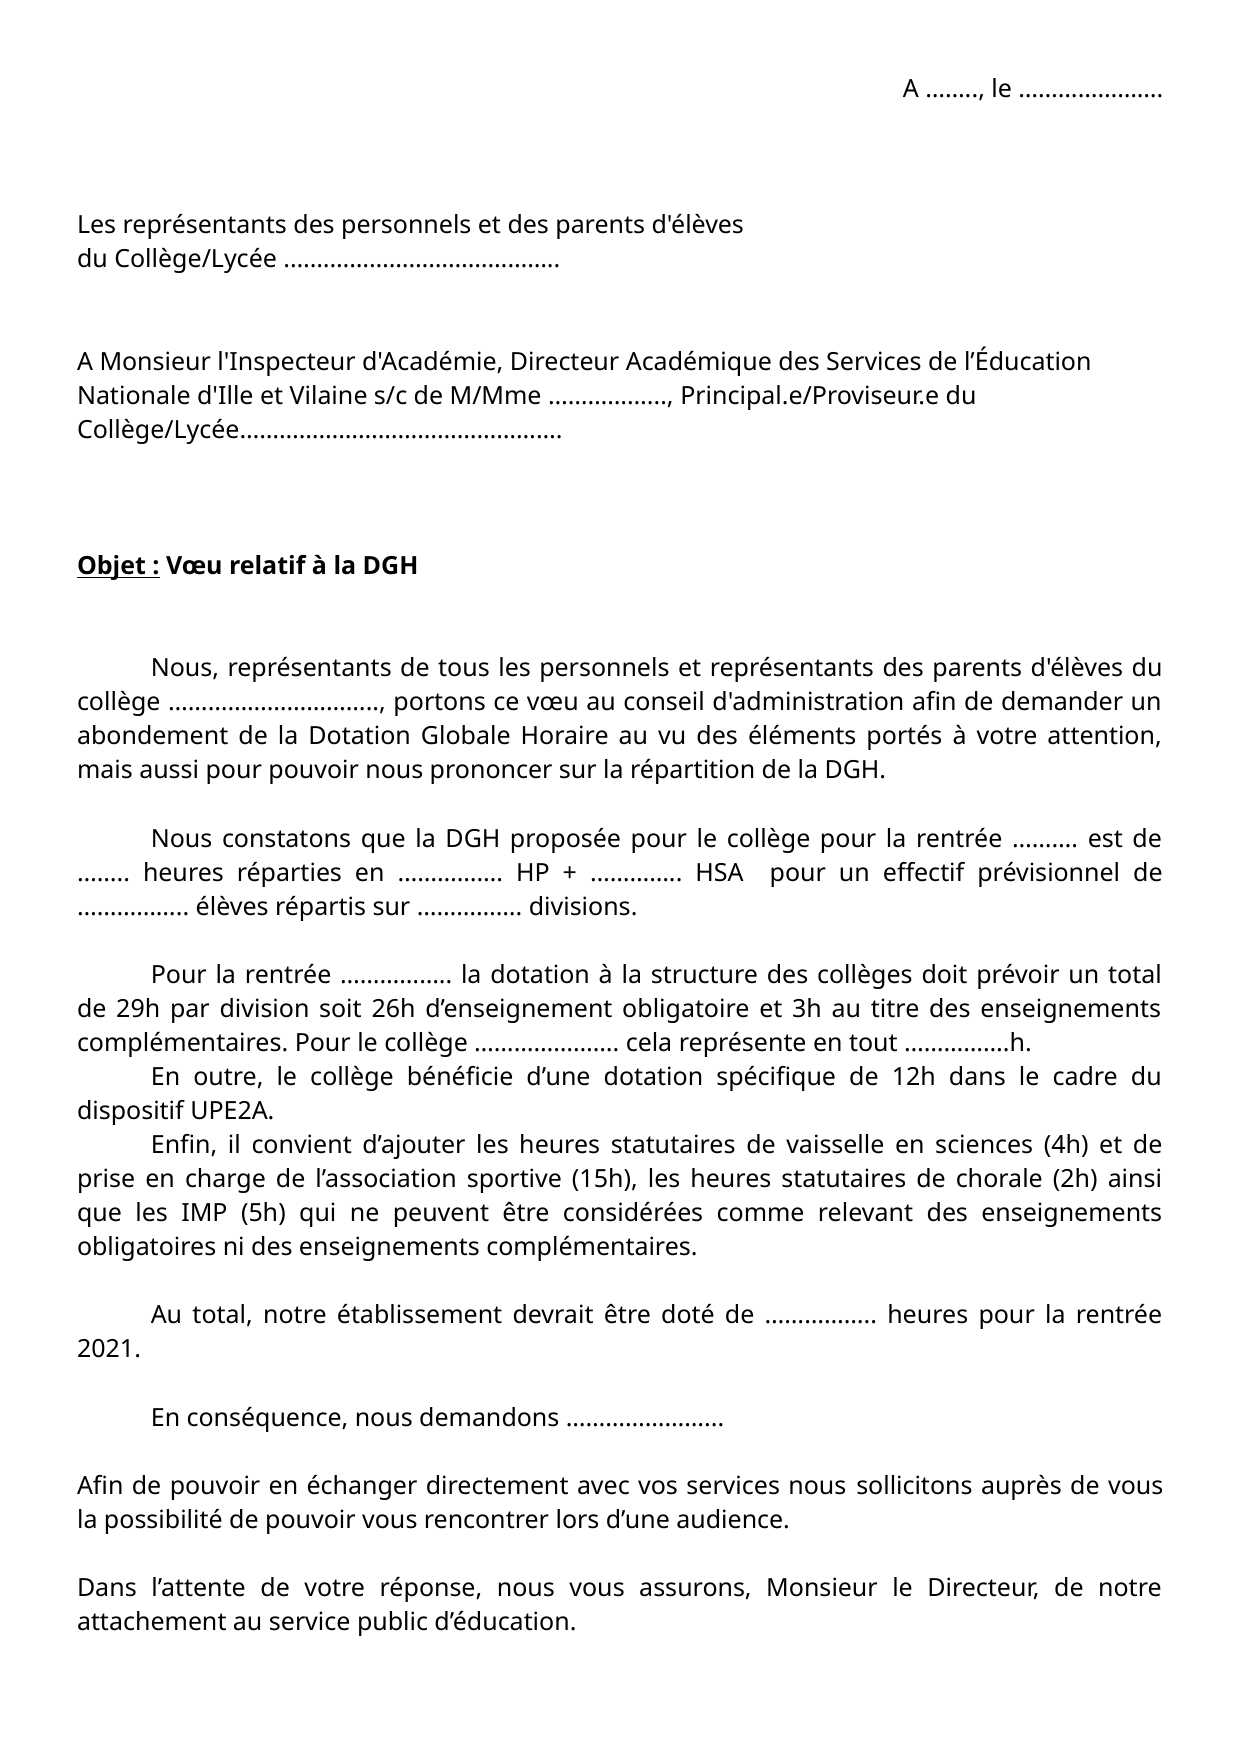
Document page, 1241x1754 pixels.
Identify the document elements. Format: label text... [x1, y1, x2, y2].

text Au total, notre établissement devrait être doté de …………….. heures pour la rentrée 2021. [77, 1297, 1163, 1365]
text En outre, le collège bénéficie d’une dotation spécifique de 12h dans le cadre du dispositif UPE2A. [77, 1059, 1163, 1127]
text Afin de pouvoir en échanger directement avec vos services nous sollicitons auprès de vous la possibilité de pouvoir vous rencontrer lors d’une audience. [77, 1467, 1163, 1536]
text A …….., le …………………. [77, 71, 1163, 105]
text Nous constatons que la DGH proposée pour le collège pour la rentrée ………. est de …….. heures réparties en ……………. HP + ………….. HSA pour un effectif prévisionnel de …………….. élèves répartis sur ……………. divisions. [77, 820, 1163, 922]
text Nous, représentants de tous les personnels et représentants des parents d'élèves du collège ………………………….., portons ce vœu au conseil d'administration afin de demander un abondement de la Dotation Globale Horaire au vu des éléments portés à votre attention, mais aussi pour pouvoir nous prononcer sur la répartition de la DGH. [77, 650, 1163, 786]
text Enfin, il convient d’ajouter les heures statutaires de vaisselle en sciences (4h) et de prise en charge de l’association sportive (15h), les heures statutaires de chorale (2h) ainsi que les IMP (5h) qui ne peuvent être considérées comme relevant des enseignements obligatoires ni des enseignements complémentaires. [77, 1127, 1163, 1263]
text Pour la rentrée …………….. la dotation à la structure des collèges doit prévoir un total de 29h par division soit 26h d’enseignement obligatoire et 3h au titre des enseignements complémentaires. Pour le collège …………………. cela représente en tout …………….h. [77, 956, 1163, 1059]
text Les représentants des personnels et des parents d'élèves du Collège/Lycée .………………………………….. [77, 207, 1163, 275]
text A Monsieur l'Inspecteur d'Académie, Directeur Académique des Services de l’Éducation Nationale d'Ille et Vilaine s/c de M/Mme ……………..., Principal.e/Proviseur.e du Collège/Lycée…………………………………………. [77, 343, 1163, 446]
text Objet : Vœu relatif à la DGH [77, 548, 1163, 582]
text Dans l’attente de votre réponse, nous vous assurons, Monsieur le Directeur, de notre attachement au service public d’éducation. [77, 1569, 1163, 1638]
text En conséquence, nous demandons …………………... [77, 1399, 1163, 1433]
